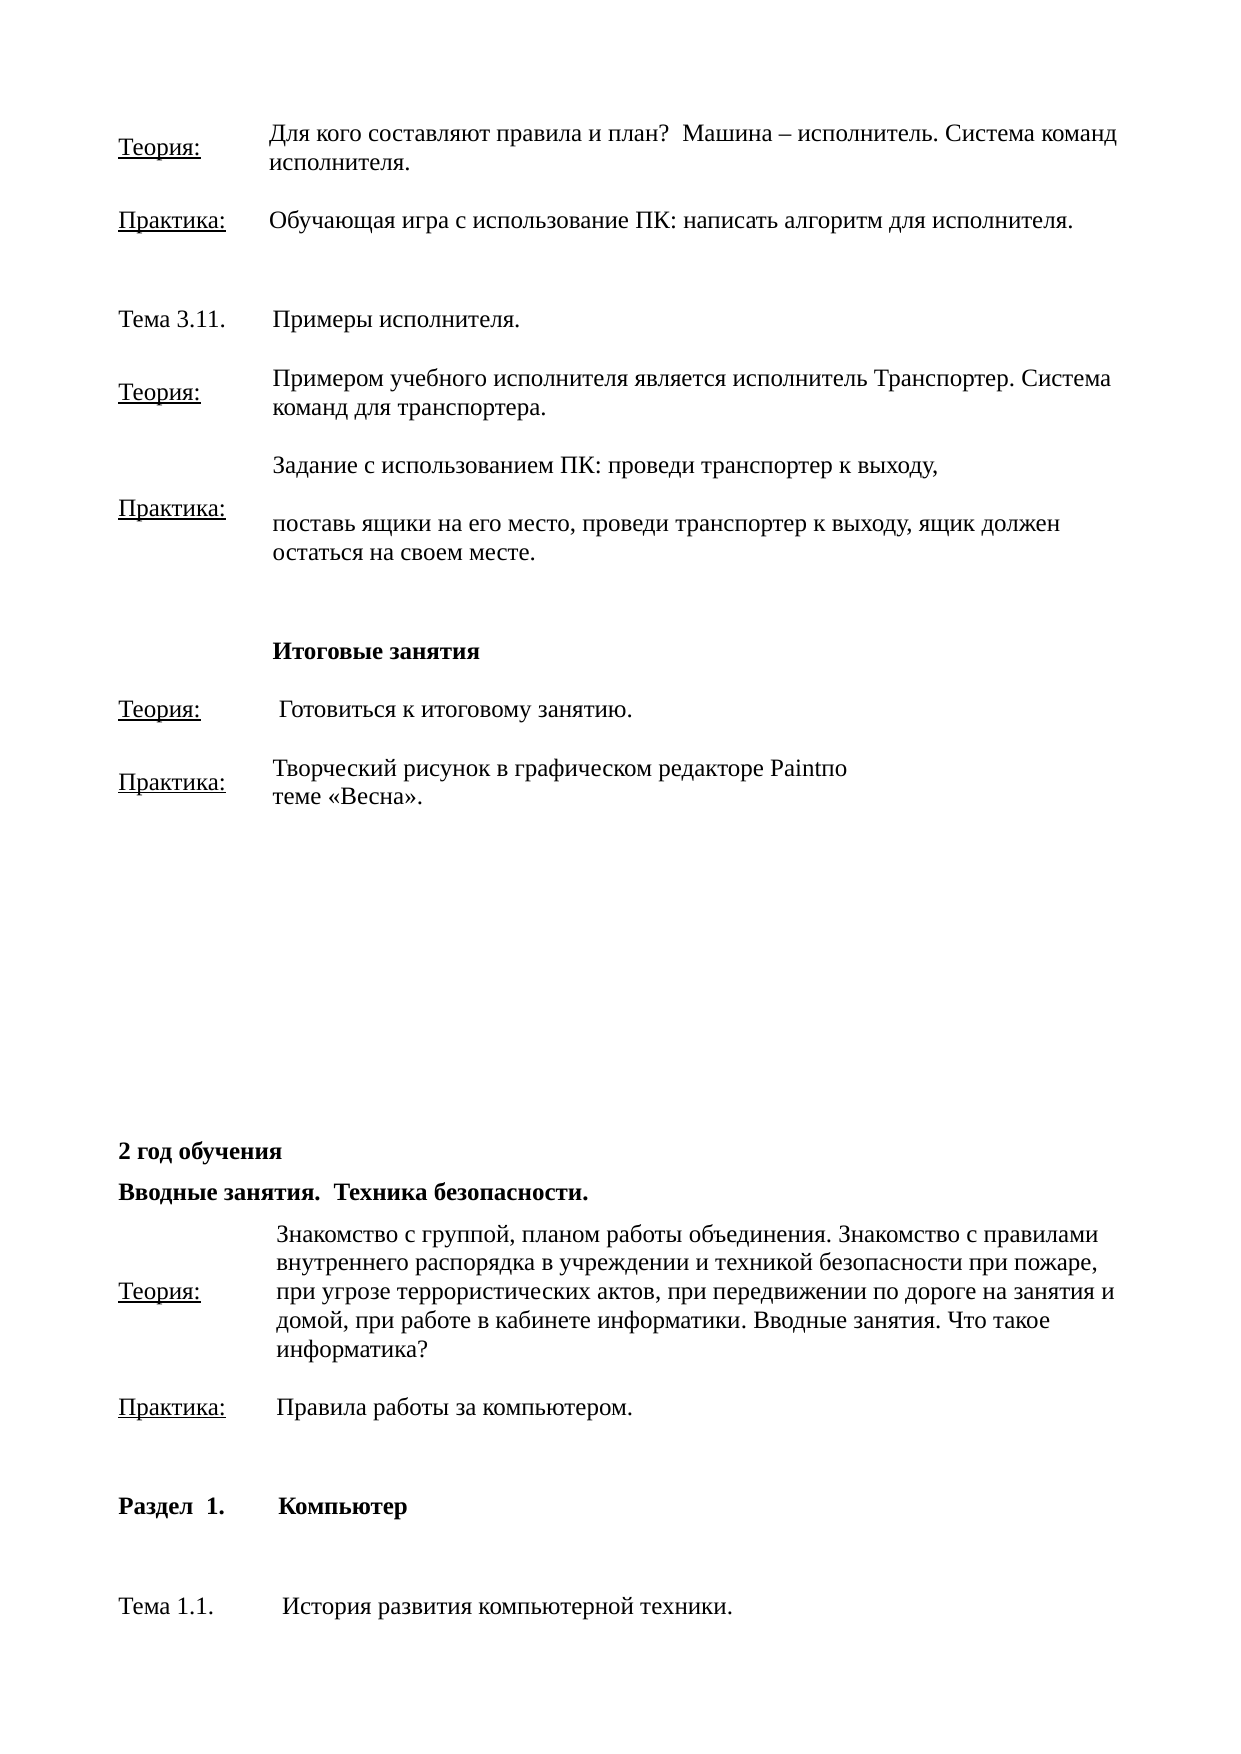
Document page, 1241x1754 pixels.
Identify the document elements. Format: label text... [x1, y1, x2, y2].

table_cell Теория: [118, 363, 272, 450]
table_cell Примером учебного исполнителя является исполнитель Транспортер. Система команд для транспортера. [273, 363, 1122, 450]
table_cell Обучающая игра с использование ПК: написать алгоритм для исполнителя. [269, 205, 1122, 263]
table_cell Творческий рисунок в графическом редакторе Paintпо теме «Весна». [273, 753, 889, 840]
table_header Примеры исполнителя. [273, 305, 1122, 363]
table_cell Готовиться к итоговому занятию. [273, 695, 889, 753]
table_header Раздел 1. [118, 1491, 278, 1549]
table_header Тема 3.11. [118, 305, 272, 363]
table_cell Теория: [118, 118, 269, 205]
table_header Компьютер [278, 1491, 585, 1549]
table_header Тема 1.1. [118, 1591, 282, 1619]
table_cell Задание с использованием ПК: проведи транспортер к выходу, поставь ящики на его место, проведи транспортер к выходу, ящик должен остаться на своем месте. [273, 450, 1122, 595]
text Вводные занятия. Техника безопасности. [118, 1177, 1122, 1206]
table_header Итоговые занятия [273, 636, 889, 694]
table_header [118, 636, 272, 694]
table_cell Практика: [118, 205, 269, 263]
table_cell Правила работы за компьютером. [276, 1392, 1122, 1450]
table_cell Практика: [118, 450, 272, 595]
table_header Теория: [118, 1219, 276, 1392]
table_header История развития компьютерной техники. [282, 1591, 1122, 1619]
text 2 год обучения [118, 1136, 1122, 1165]
table_cell Для кого составляют правила и план? Машина – исполнитель. Система команд исполнителя. [269, 118, 1122, 205]
table_cell Практика: [118, 1392, 276, 1450]
table_cell Практика: [118, 753, 272, 840]
table_cell Теория: [118, 695, 272, 753]
table_header Знакомство с группой, планом работы объединения. Знакомство с правилами внутреннего распорядка в учреждении и техникой безопасности при пожаре, при угрозе террористических актов, при передвижении по дороге на занятия и домой, при работе в кабинете информатики. Вводные занятия. Что такое информатика? [276, 1219, 1122, 1392]
